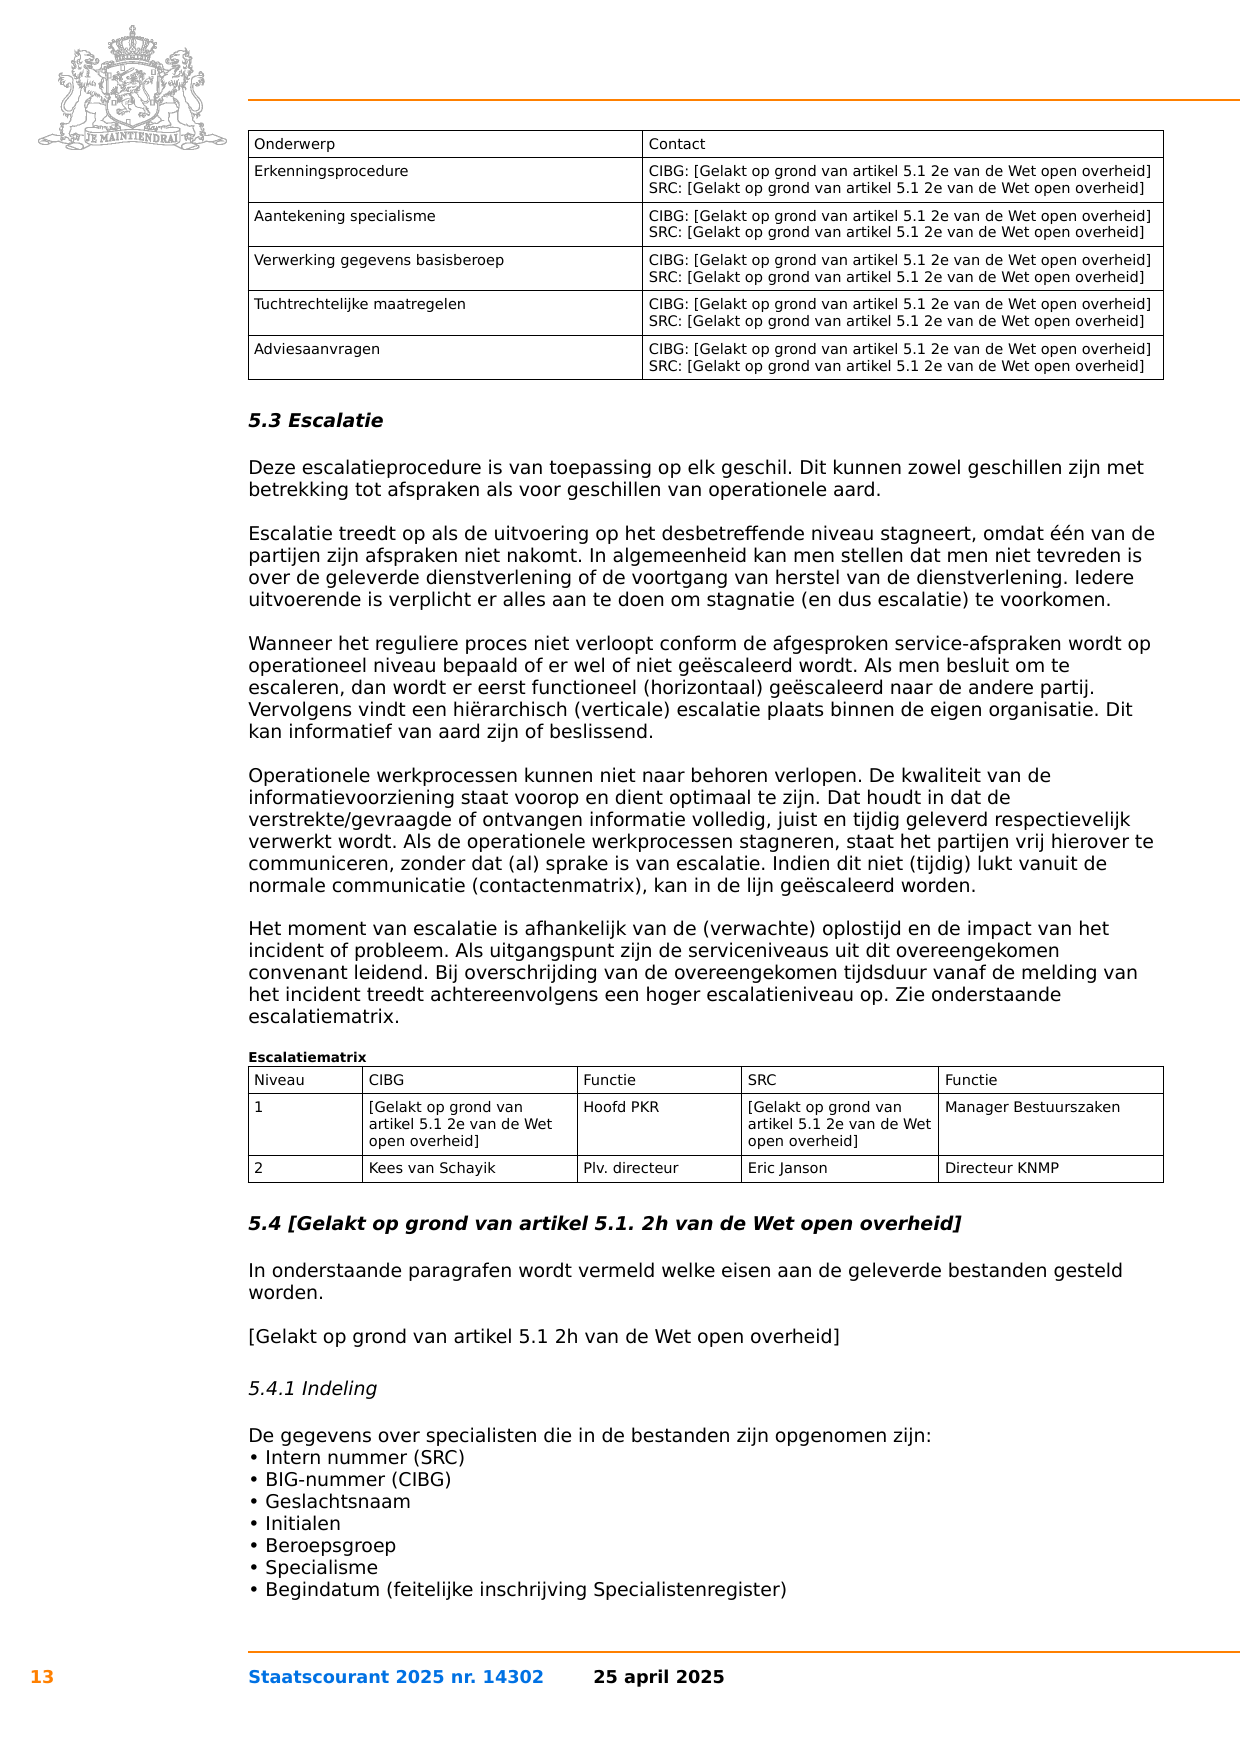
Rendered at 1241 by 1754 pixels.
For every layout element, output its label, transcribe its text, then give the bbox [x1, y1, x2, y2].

table_cell Manager Bestuurszaken [939, 1094, 1163, 1154]
table_cell Functie [939, 1067, 1163, 1093]
table_cell 1 [249, 1094, 362, 1154]
text • Geslachtsnaam [248, 1491, 1163, 1513]
table_cell Adviesaanvragen [249, 336, 642, 379]
picture [38, 25, 227, 150]
text De gegevens over specialisten die in de bestanden zijn opgenomen zijn: [248, 1425, 1163, 1447]
table_cell CIBG: [Gelakt op grond van artikel 5.1 2e van de Wet open overheid] SRC: [Gelakt op grond van artikel 5.1 2e van de Wet open overheid] [643, 247, 1163, 290]
table_cell Erkenningsprocedure [249, 158, 642, 202]
text Escalatie treedt op als de uitvoering op het desbetreffende niveau stagneert, omdat één van de partijen zijn afspraken niet nakomt. In algemeenheid kan men stellen dat men niet tevreden is over de geleverde dienstverlening of de voortgang van herstel van de dienstverlening. Iedere uitvoerende is verplicht er alles aan te doen om stagnatie (en dus escalatie) te voorkomen. [248, 523, 1163, 611]
text [Gelakt op grond van artikel 5.1 2h van de Wet open overheid] [248, 1326, 1163, 1348]
table_header Contact [643, 131, 1163, 157]
table_cell [Gelakt op grond van artikel 5.1 2e van de Wet open overheid] [363, 1094, 577, 1154]
table_cell Niveau [249, 1067, 362, 1093]
table_cell Plv. directeur [578, 1156, 741, 1182]
text • Begindatum (feitelijke inschrijving Specialistenregister) [248, 1579, 1163, 1601]
table_cell Directeur KNMP [939, 1156, 1163, 1182]
table_cell CIBG [363, 1067, 577, 1093]
text Wanneer het reguliere proces niet verloopt conform de afgesproken service-afspraken wordt op operationeel niveau bepaald of er wel of niet geëscaleerd wordt. Als men besluit om te escaleren, dan wordt er eerst functioneel (horizontaal) geëscaleerd naar de andere partij. Vervolgens vindt een hiërarchisch (verticale) escalatie plaats binnen de eigen organisatie. Dit kan informatief van aard zijn of beslissend. [248, 633, 1163, 743]
text Deze escalatieprocedure is van toepassing op elk geschil. Dit kunnen zowel geschillen zijn met betrekking tot afspraken als voor geschillen van operationele aard. [248, 457, 1163, 501]
table_cell Tuchtrechtelijke maatregelen [249, 291, 642, 335]
table_cell Hoofd PKR [578, 1094, 741, 1154]
table_cell CIBG: [Gelakt op grond van artikel 5.1 2e van de Wet open overheid] SRC: [Gelakt op grond van artikel 5.1 2e van de Wet open overheid] [643, 203, 1163, 246]
table_cell CIBG: [Gelakt op grond van artikel 5.1 2e van de Wet open overheid] SRC: [Gelakt op grond van artikel 5.1 2e van de Wet open overheid] [643, 336, 1163, 379]
table_cell Kees van Schayik [363, 1156, 577, 1182]
text • Beroepsgroep [248, 1535, 1163, 1557]
text • Initialen [248, 1513, 1163, 1535]
text Operationele werkprocessen kunnen niet naar behoren verlopen. De kwaliteit van de informatievoorziening staat voorop en dient optimaal te zijn. Dat houdt in dat de verstrekte/gevraagde of ontvangen informatie volledig, juist en tijdig geleverd respectievelijk verwerkt wordt. Als de operationele werkprocessen stagneren, staat het partijen vrij hierover te communiceren, zonder dat (al) sprake is van escalatie. Indien dit niet (tijdig) lukt vanuit de normale communicatie (contactenmatrix), kan in de lijn geëscaleerd worden. [248, 764, 1163, 896]
text • Specialisme [248, 1557, 1163, 1579]
text Het moment van escalatie is afhankelijk van de (verwachte) oplostijd en de impact van het incident of probleem. Als uitgangspunt zijn de serviceniveaus uit dit overeengekomen convenant leidend. Bij overschrijding van de overeengekomen tijdsduur vanaf de melding van het incident treedt achtereenvolgens een hoger escalatieniveau op. Zie onderstaande escalatiematrix. [248, 918, 1163, 1028]
text • Intern nummer (SRC) [248, 1447, 1163, 1469]
table_cell CIBG: [Gelakt op grond van artikel 5.1 2e van de Wet open overheid] SRC: [Gelakt op grond van artikel 5.1 2e van de Wet open overheid] [643, 291, 1163, 335]
table_header Onderwerp [249, 131, 642, 157]
subtitle 5.3 Escalatie [248, 410, 1163, 432]
table_cell 2 [249, 1156, 362, 1182]
table_cell CIBG: [Gelakt op grond van artikel 5.1 2e van de Wet open overheid] SRC: [Gelakt op grond van artikel 5.1 2e van de Wet open overheid] [643, 158, 1163, 202]
table_cell Functie [578, 1067, 741, 1093]
text • BIG-nummer (CIBG) [248, 1469, 1163, 1491]
table_cell [Gelakt op grond van artikel 5.1 2e van de Wet open overheid] [742, 1094, 938, 1154]
text In onderstaande paragrafen wordt vermeld welke eisen aan de geleverde bestanden gesteld worden. [248, 1260, 1163, 1304]
table_cell Eric Janson [742, 1156, 938, 1182]
subtitle 5.4.1 Indeling [248, 1378, 1163, 1400]
table_cell Verwerking gegevens basisberoep [249, 247, 642, 290]
subtitle 5.4 [Gelakt op grond van artikel 5.1. 2h van de Wet open overheid] [248, 1213, 1163, 1235]
table_header Escalatiematrix [248, 1050, 1163, 1066]
table_cell SRC [742, 1067, 938, 1093]
table_cell Aantekening specialisme [249, 203, 642, 246]
